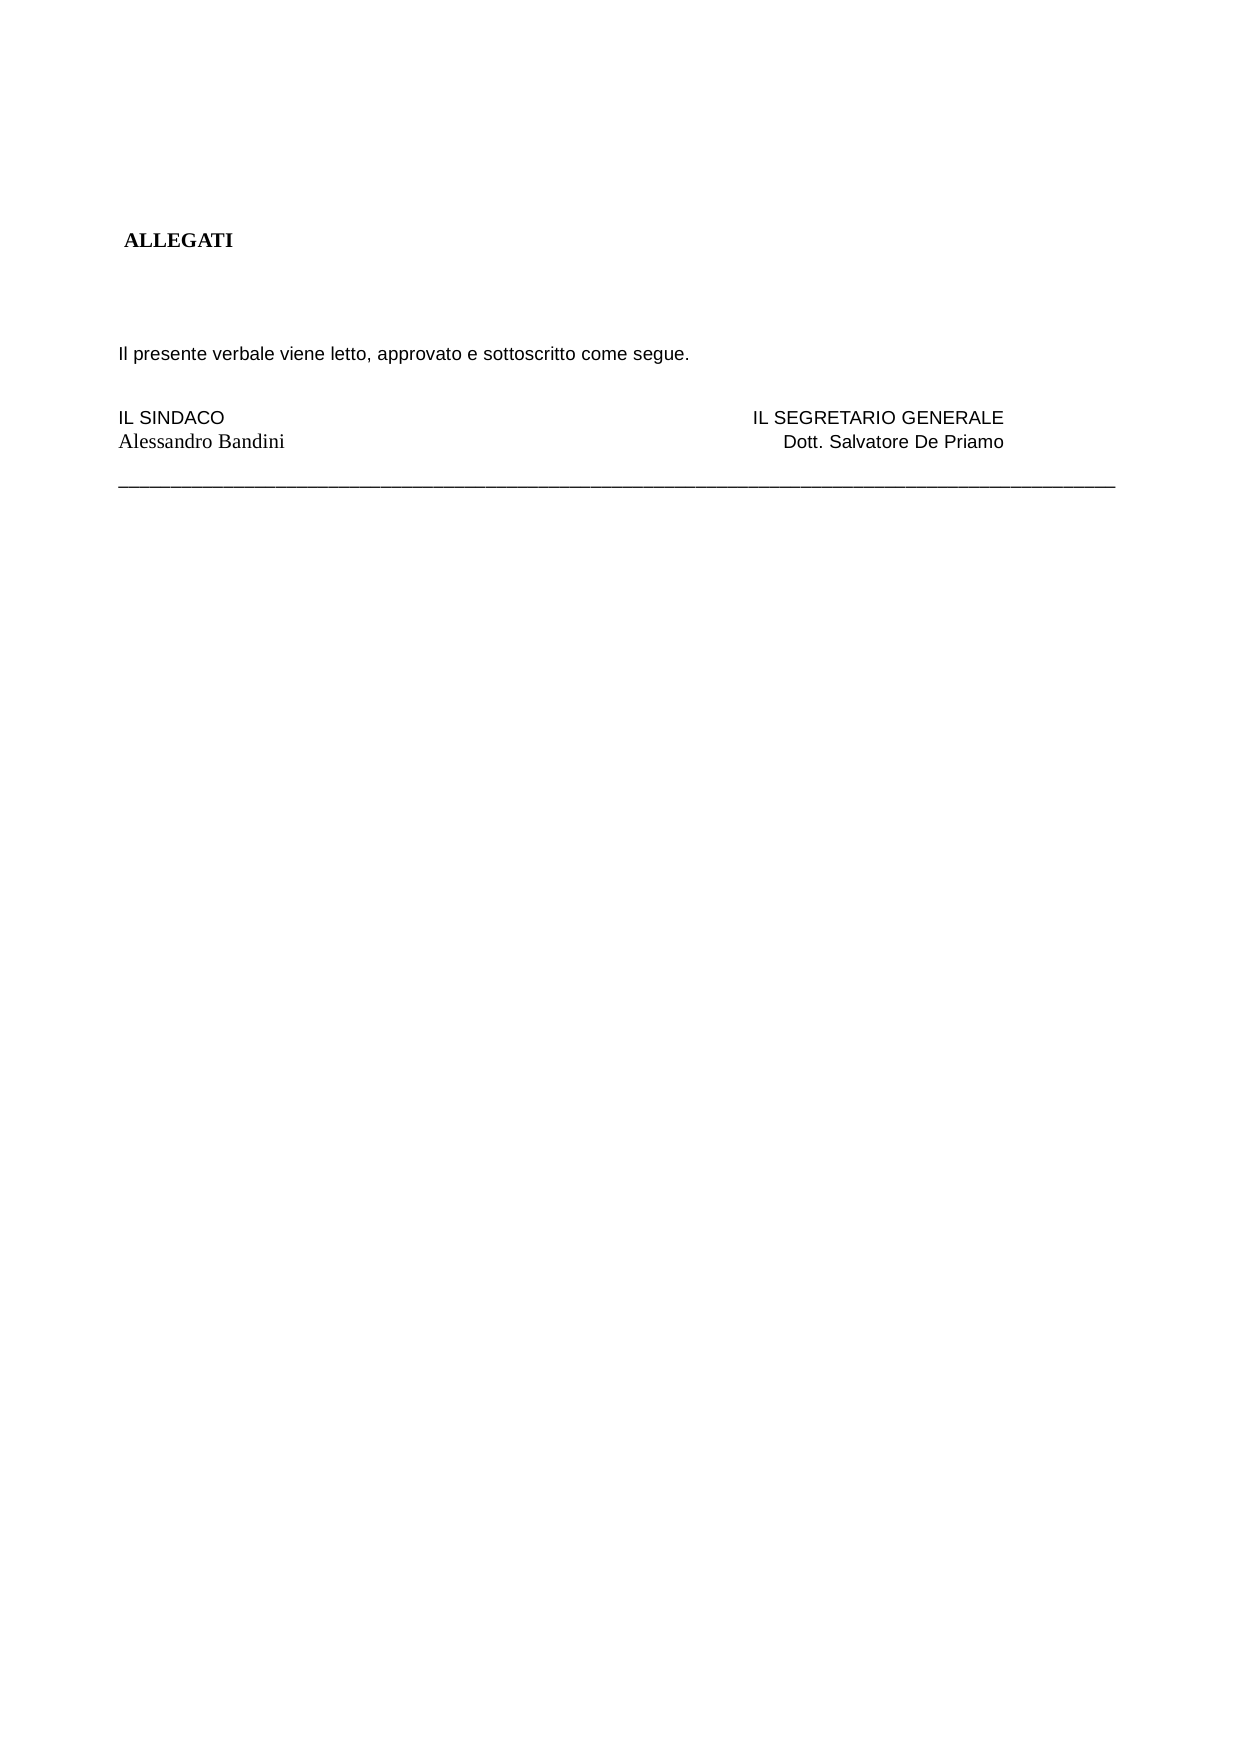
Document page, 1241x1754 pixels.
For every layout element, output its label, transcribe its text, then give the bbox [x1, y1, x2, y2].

text Il presente verbale viene letto, approvato e sottoscritto come segue. [118, 343, 1122, 364]
text IL SINDACO IL SEGRETARIO GENERALE [118, 407, 1122, 429]
table_header ALLEGATI [118, 223, 280, 258]
text Alessandro Bandini Dott. Salvatore De Priamo [118, 429, 1122, 453]
table_header [280, 223, 1122, 258]
text ––––––––––––––––––––––––––––––––––––––––––––––––––––––––––––––––––––––––––––––––––––––––––––––– [118, 474, 1122, 496]
